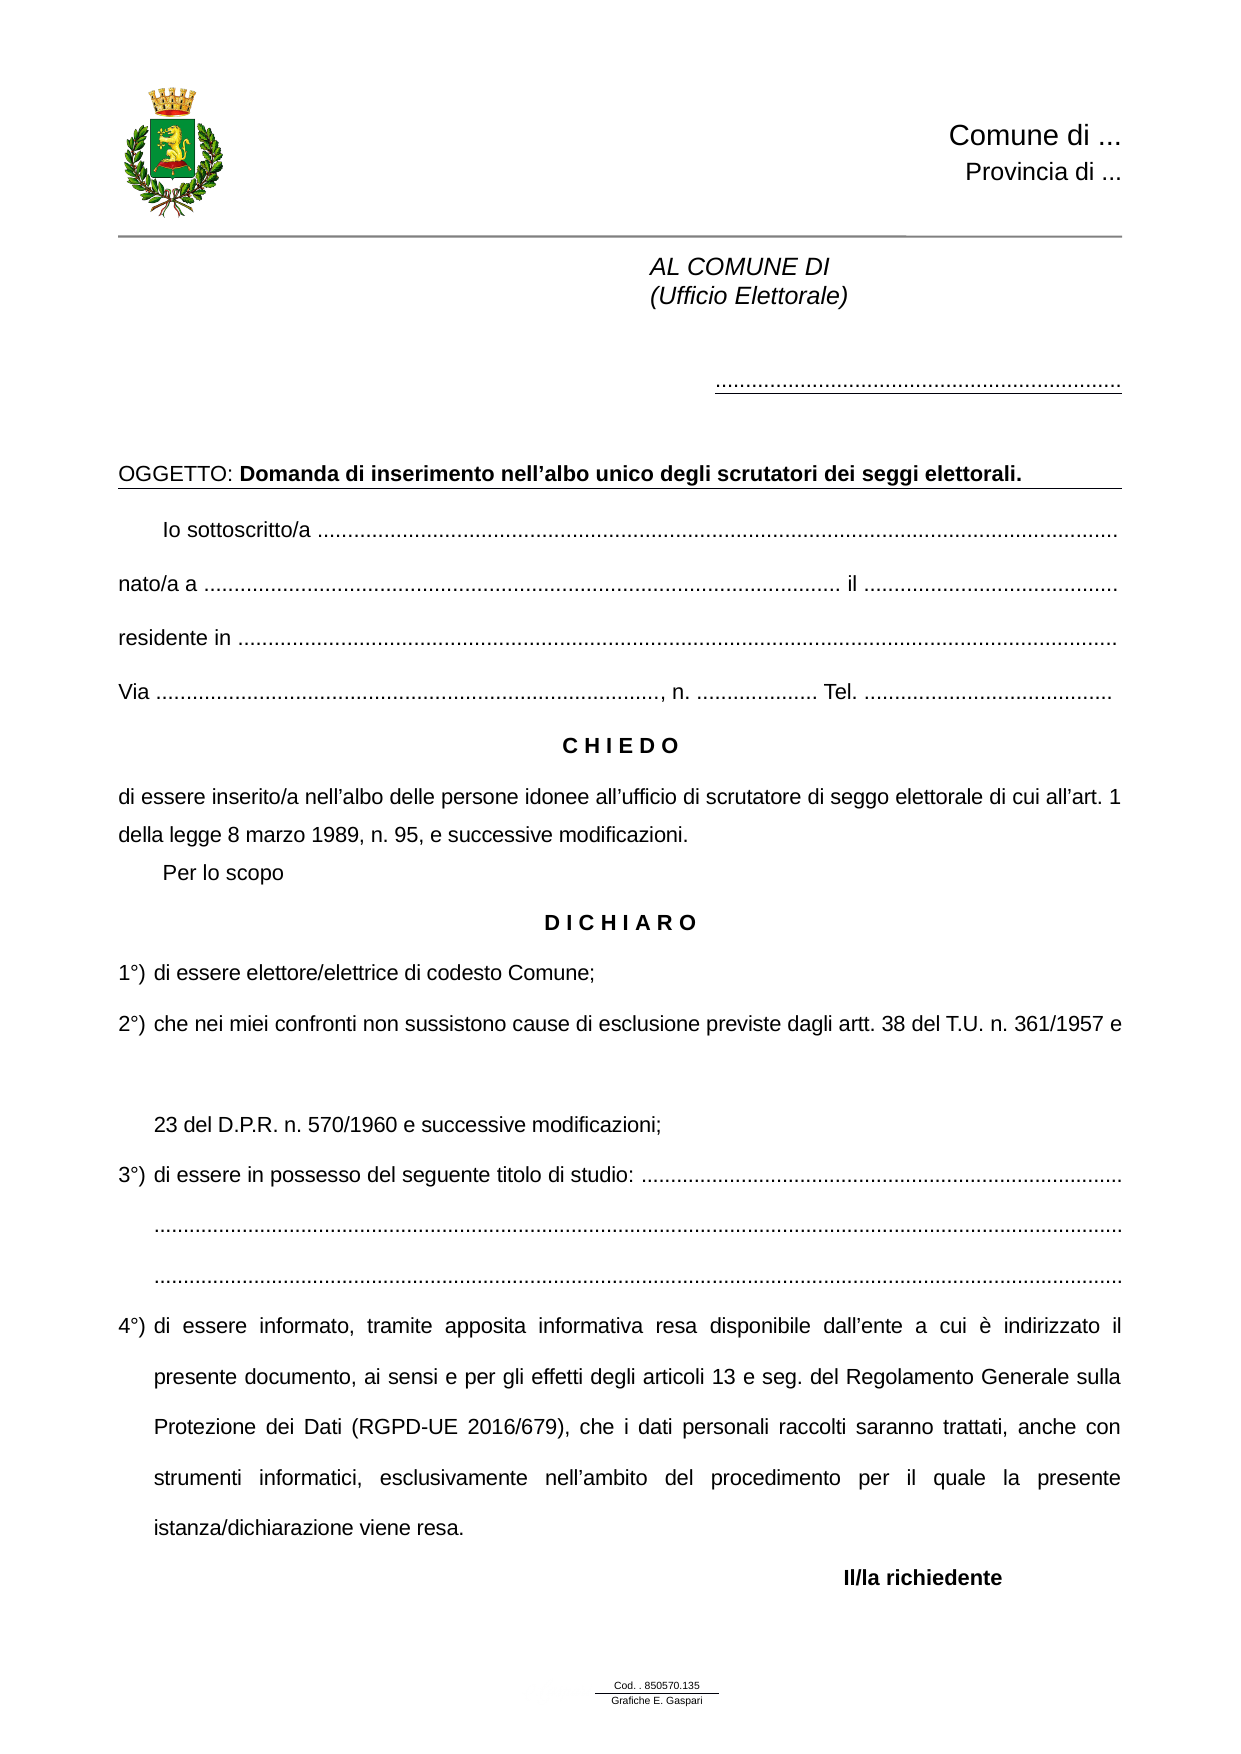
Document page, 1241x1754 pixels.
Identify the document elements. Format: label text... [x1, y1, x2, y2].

text Provincia di ... [224, 157, 1122, 185]
text 3°) di essere in possesso del seguente titolo di studio: .................................................................................. ..................................................................................................................................................................... ..................................................................................................................................................................... [118, 1162, 1122, 1288]
text Comune di ... [224, 118, 1122, 152]
text DICHIARO [118, 910, 1122, 935]
text Il/la richiedente [709, 1565, 1122, 1591]
text Io sottoscritto/a .................................................................................................................................... nato/a a ......................................................................................................... il .......................................... residente in ................................................................................................................................................. Via ..................................................................................., n. .................... Tel. ......................................... [118, 514, 1122, 705]
text (Ufficio Elettorale) [118, 281, 1122, 310]
text 4°) di essere informato, tramite apposita informativa resa disponibile dall’ente a cui è indirizzato il presente documento, ai sensi e per gli effetti degli articoli 13 e seg. del Regolamento Generale sulla Protezione dei Dati (RGPD-UE 2016/679), che i dati personali raccolti saranno trattati, anche con strumenti informatici, esclusivamente nell’ambito del procedimento per il quale la presente istanza/dichiarazione viene resa. [118, 1313, 1122, 1540]
text di essere inserito/a nell’albo delle persone idonee all’ufficio di scrutatore di seggo elettorale di cui all’art. 1 della legge 8 marzo 1989, n. 95, e successive modificazioni. [118, 784, 1122, 847]
picture [122, 87, 224, 219]
text 2°) che nei miei confronti non sussistono cause di esclusione previste dagli artt. 38 del T.U. n. 361/1957 e 23 del D.P.R. n. 570/1960 e successive modificazioni; [118, 1011, 1122, 1137]
text ................................................................... [715, 364, 1122, 393]
text AL COMUNE DI [118, 252, 1122, 281]
text CHIEDO [118, 733, 1122, 759]
text 1°) di essere elettore/elettrice di codesto Comune; [118, 960, 1122, 986]
text Per lo scopo [118, 859, 1122, 885]
text OGGETTO: Domanda di inserimento nell’albo unico degli scrutatori dei seggi elettorali. [118, 461, 1122, 488]
